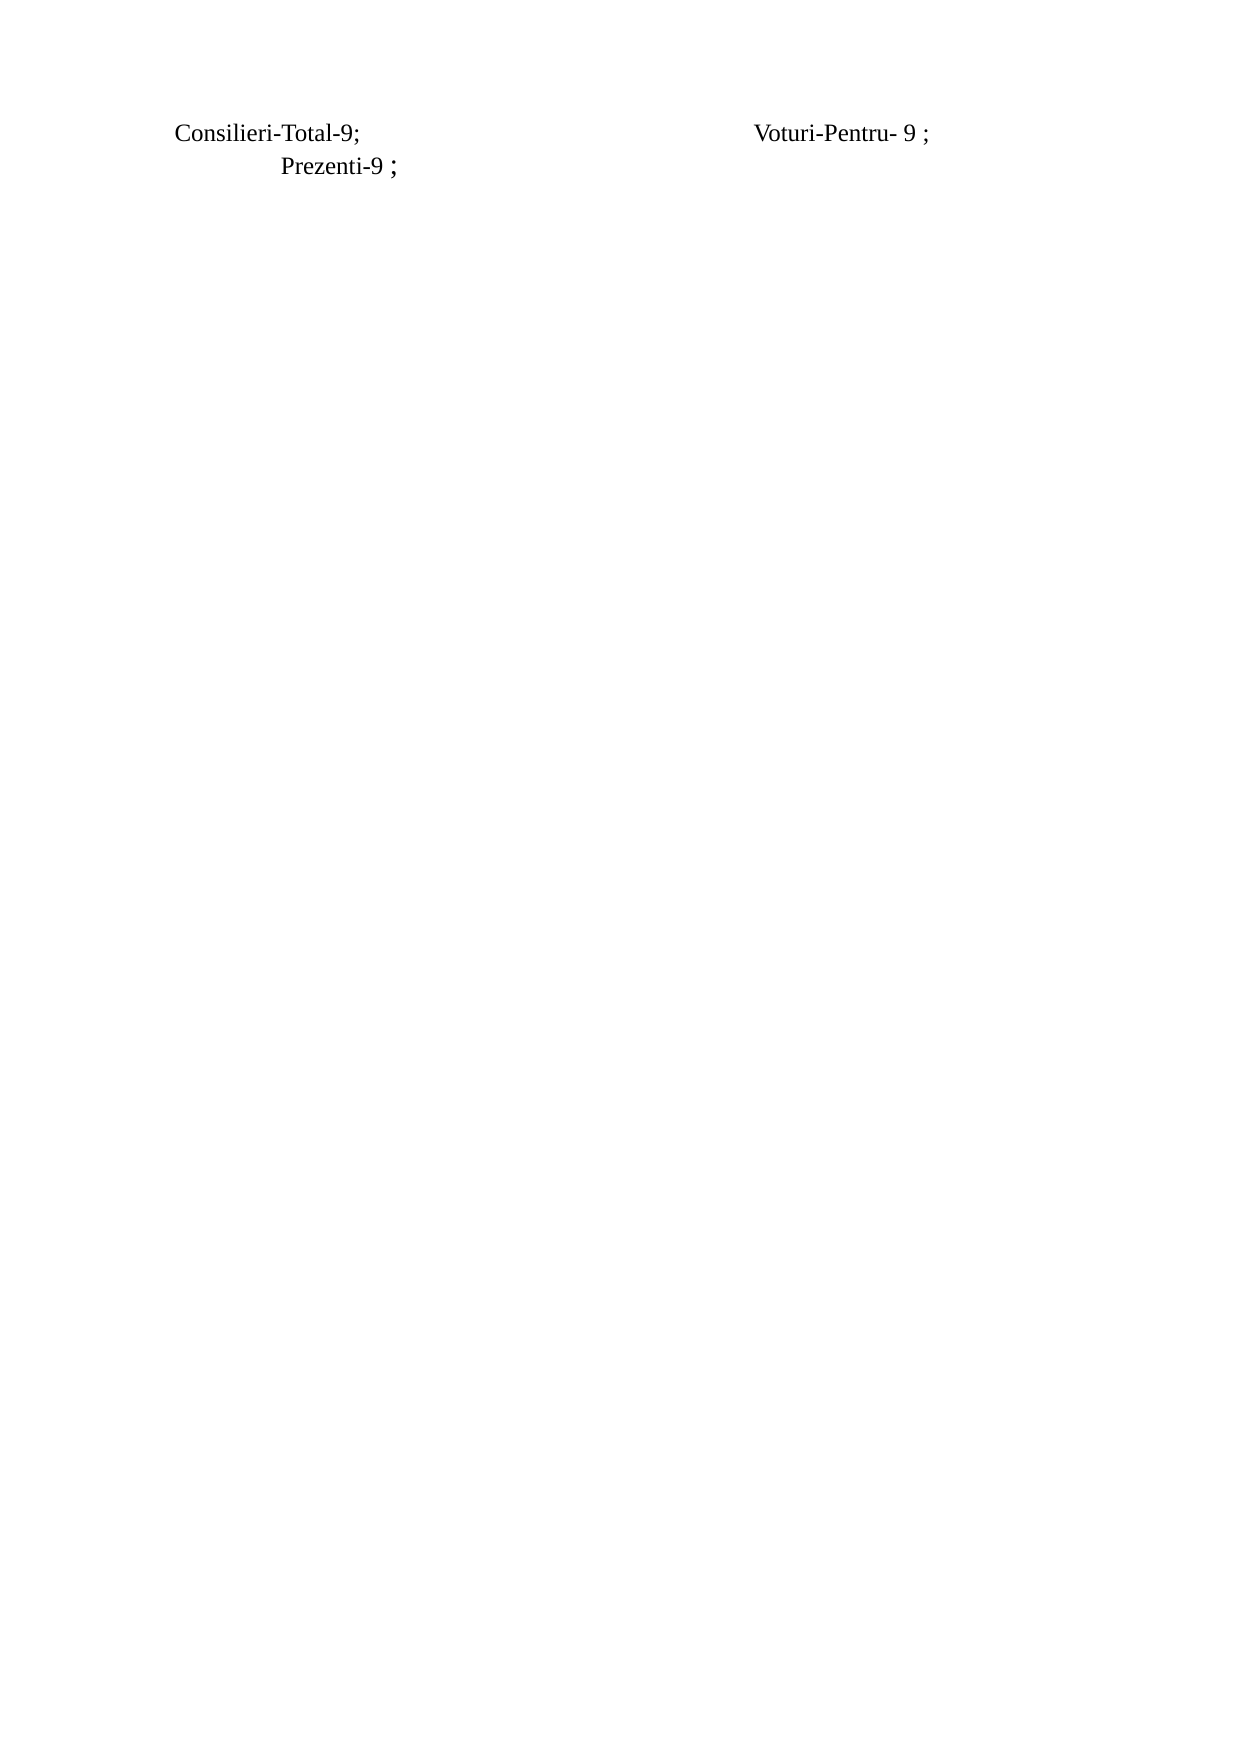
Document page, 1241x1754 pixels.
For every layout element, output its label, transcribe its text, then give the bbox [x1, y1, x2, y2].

text Prezenti-9 ; [118, 147, 1122, 180]
text Consilieri-Total-9; Voturi-Pentru- 9 ; [118, 118, 1122, 147]
